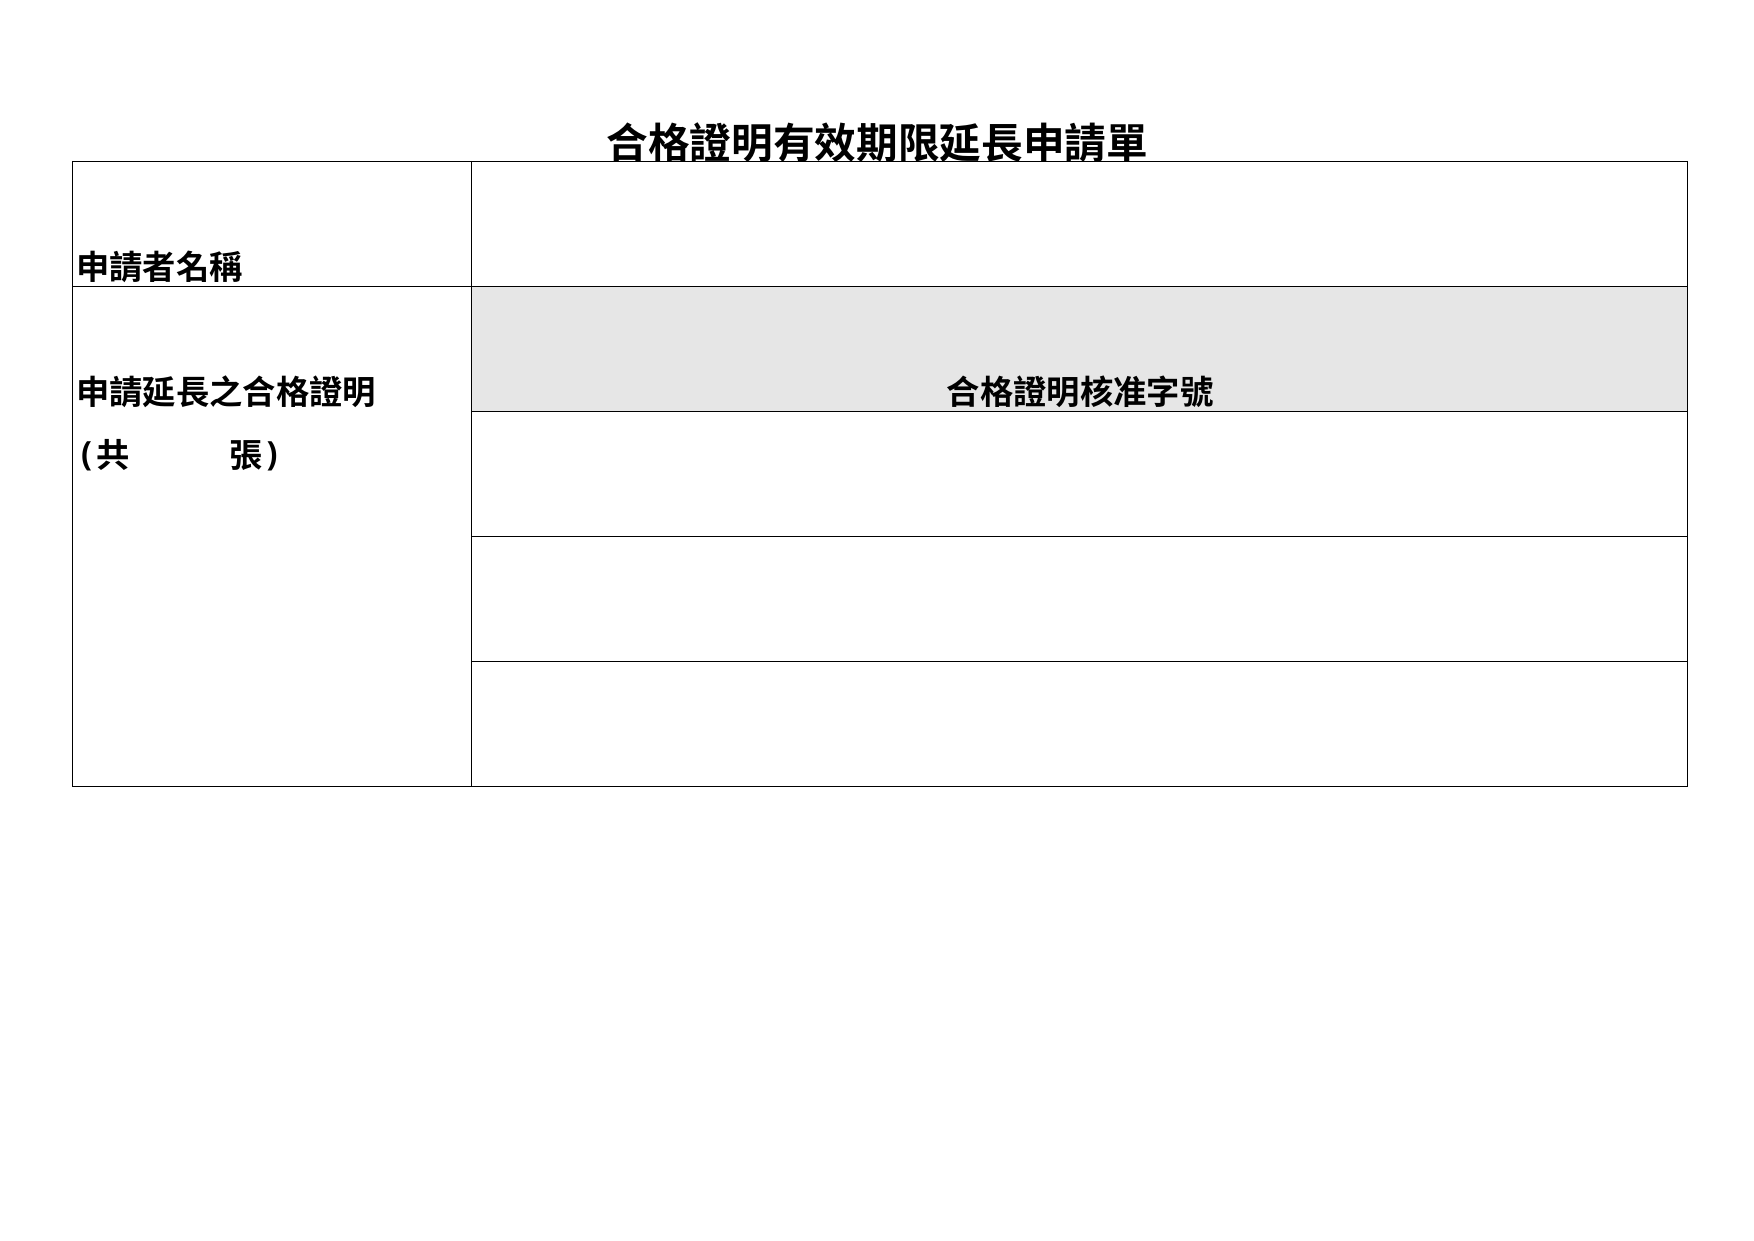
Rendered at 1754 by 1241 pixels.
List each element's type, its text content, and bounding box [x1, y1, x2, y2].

table_header 申請者名稱 [73, 162, 471, 286]
table_header [472, 162, 1687, 286]
table_cell 申請延長之合格證明 (共 張) [73, 287, 471, 786]
table_cell [472, 412, 1687, 536]
table_cell 合格證明核准字號 [472, 287, 1687, 411]
table_cell [472, 662, 1687, 786]
table_cell [472, 537, 1687, 661]
text 合格證明有效期限延長申請單 [89, 98, 1665, 161]
